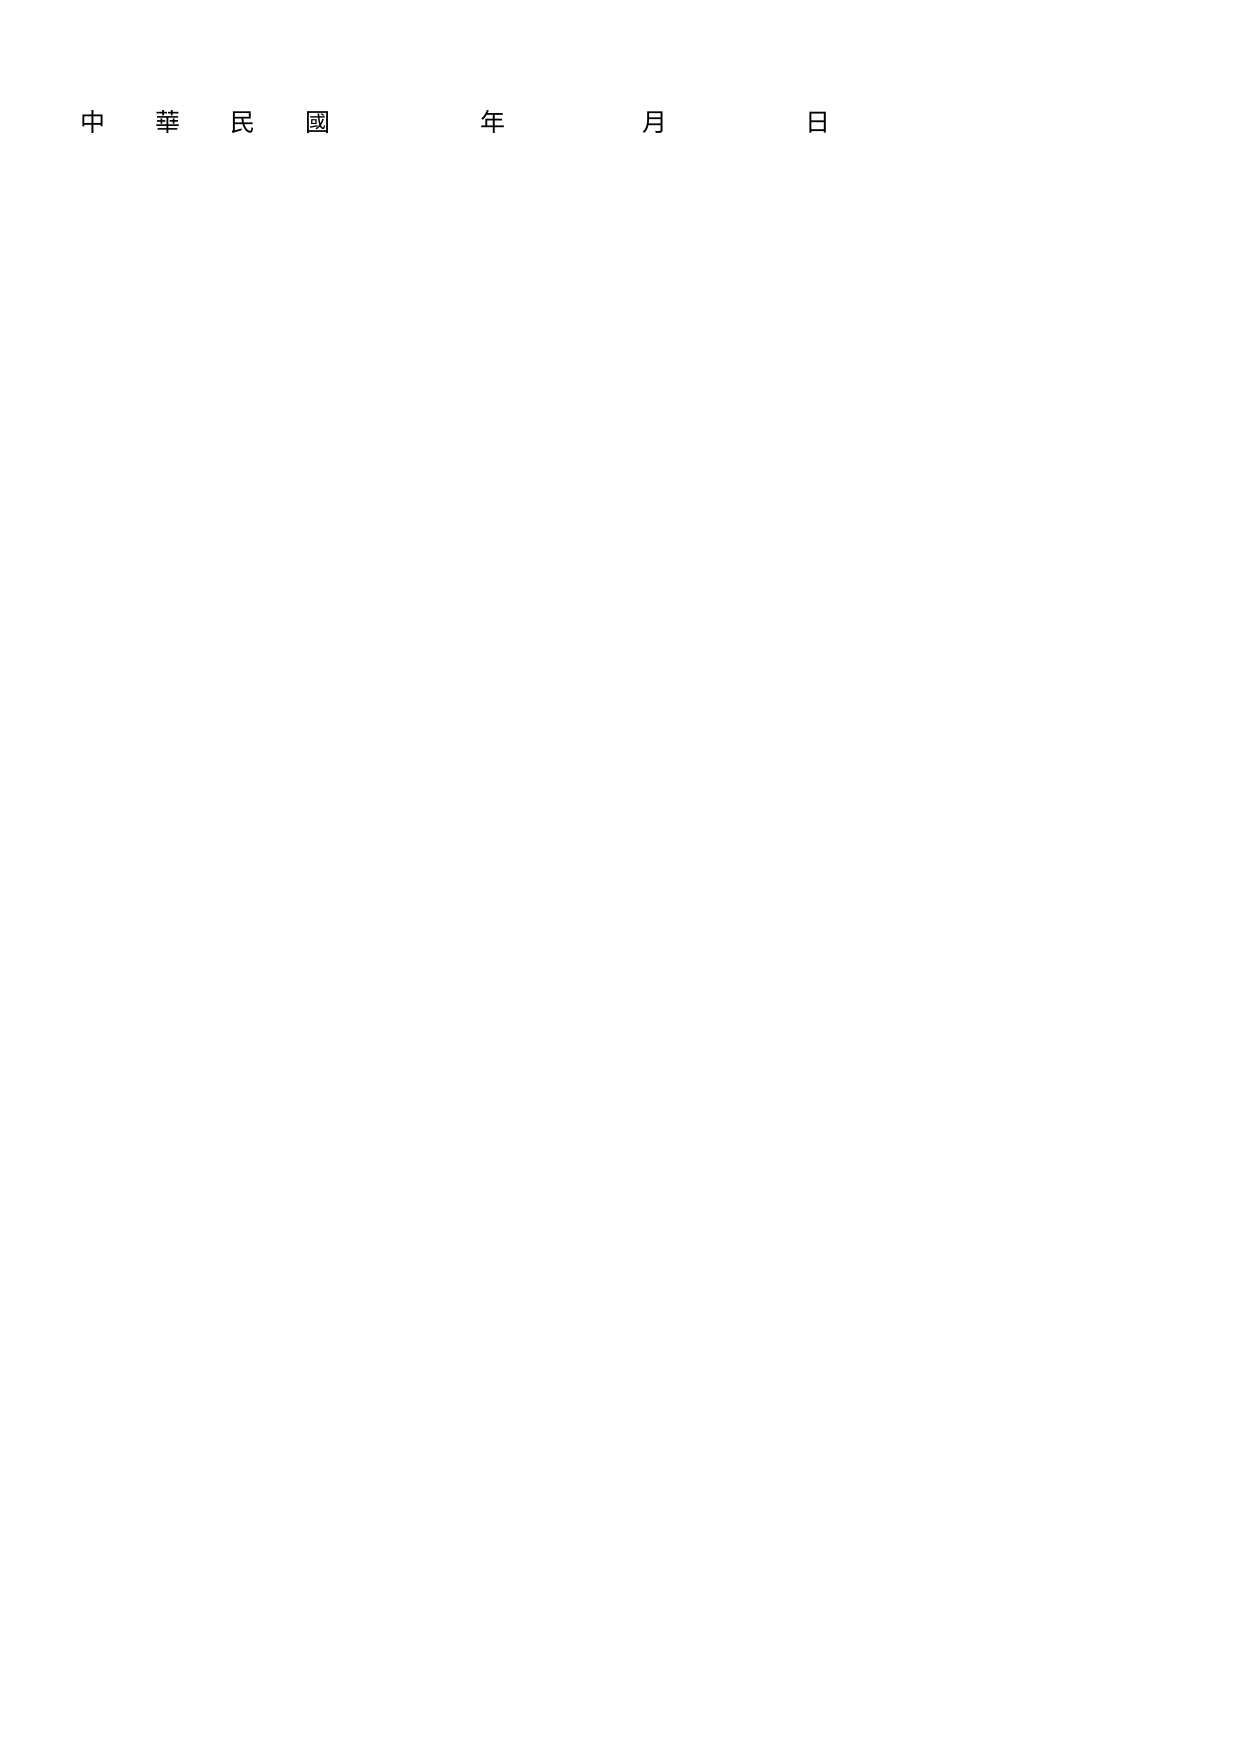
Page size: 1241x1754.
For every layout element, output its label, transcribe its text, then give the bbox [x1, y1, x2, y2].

text 中 華 民 國 年 月 日 [0, 79, 1181, 142]
